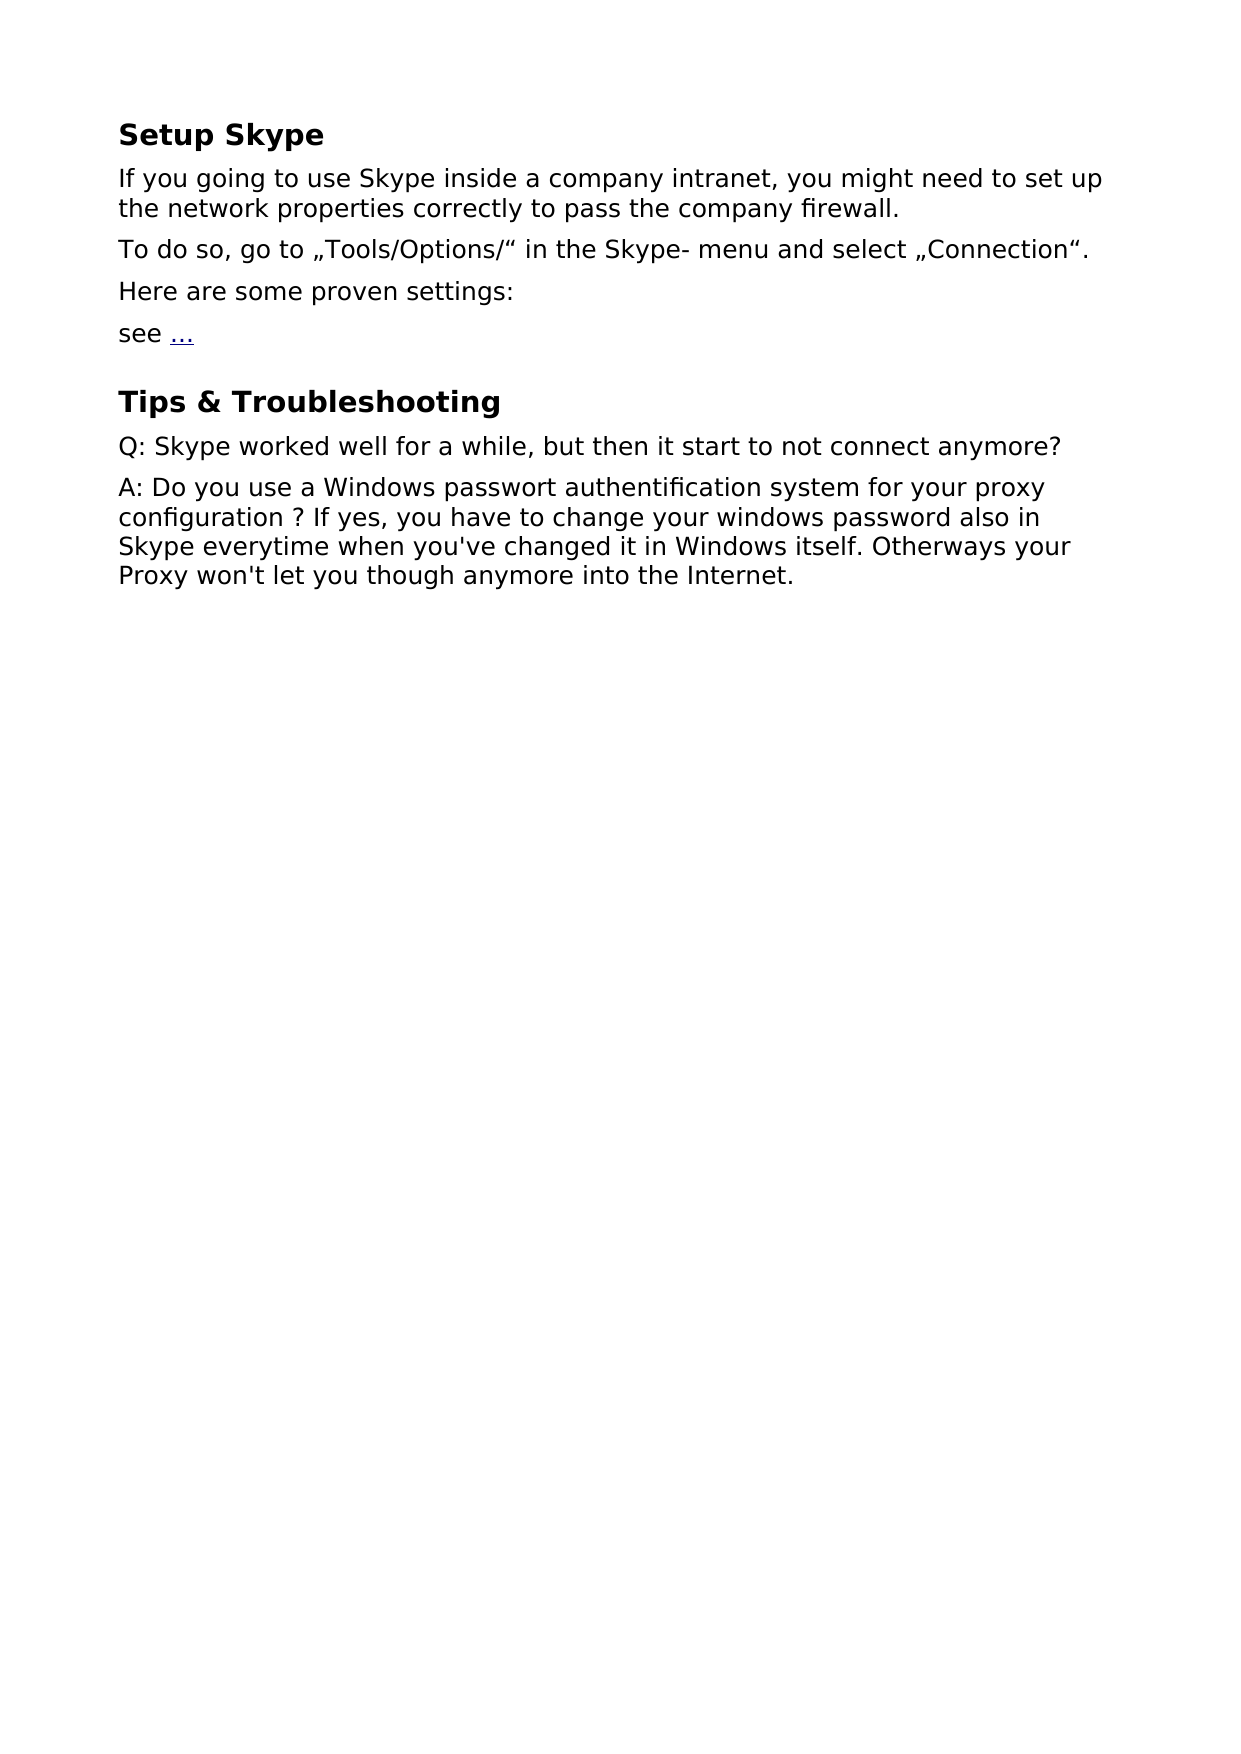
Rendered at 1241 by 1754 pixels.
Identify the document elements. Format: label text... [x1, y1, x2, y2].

subtitle Tips & Troubleshooting [118, 385, 1122, 419]
text To do so, go to „Tools/Options/“ in the Skype- menu and select „Connection“. [118, 235, 1122, 264]
subtitle Setup Skype [118, 118, 1122, 152]
text A: Do you use a Windows passwort authentification system for your proxy configuration ? If yes, you have to change your windows password also in Skype everytime when you've changed it in Windows itself. Otherways your Proxy won't let you though anymore into the Internet. [118, 473, 1122, 590]
text If you going to use Skype inside a company intranet, you might need to set up the network properties correctly to pass the company firewall. [118, 164, 1122, 223]
text Here are some proven settings: [118, 277, 1122, 306]
text see ... [118, 319, 1122, 348]
text Q: Skype worked well for a while, but then it start to not connect anymore? [118, 432, 1122, 461]
